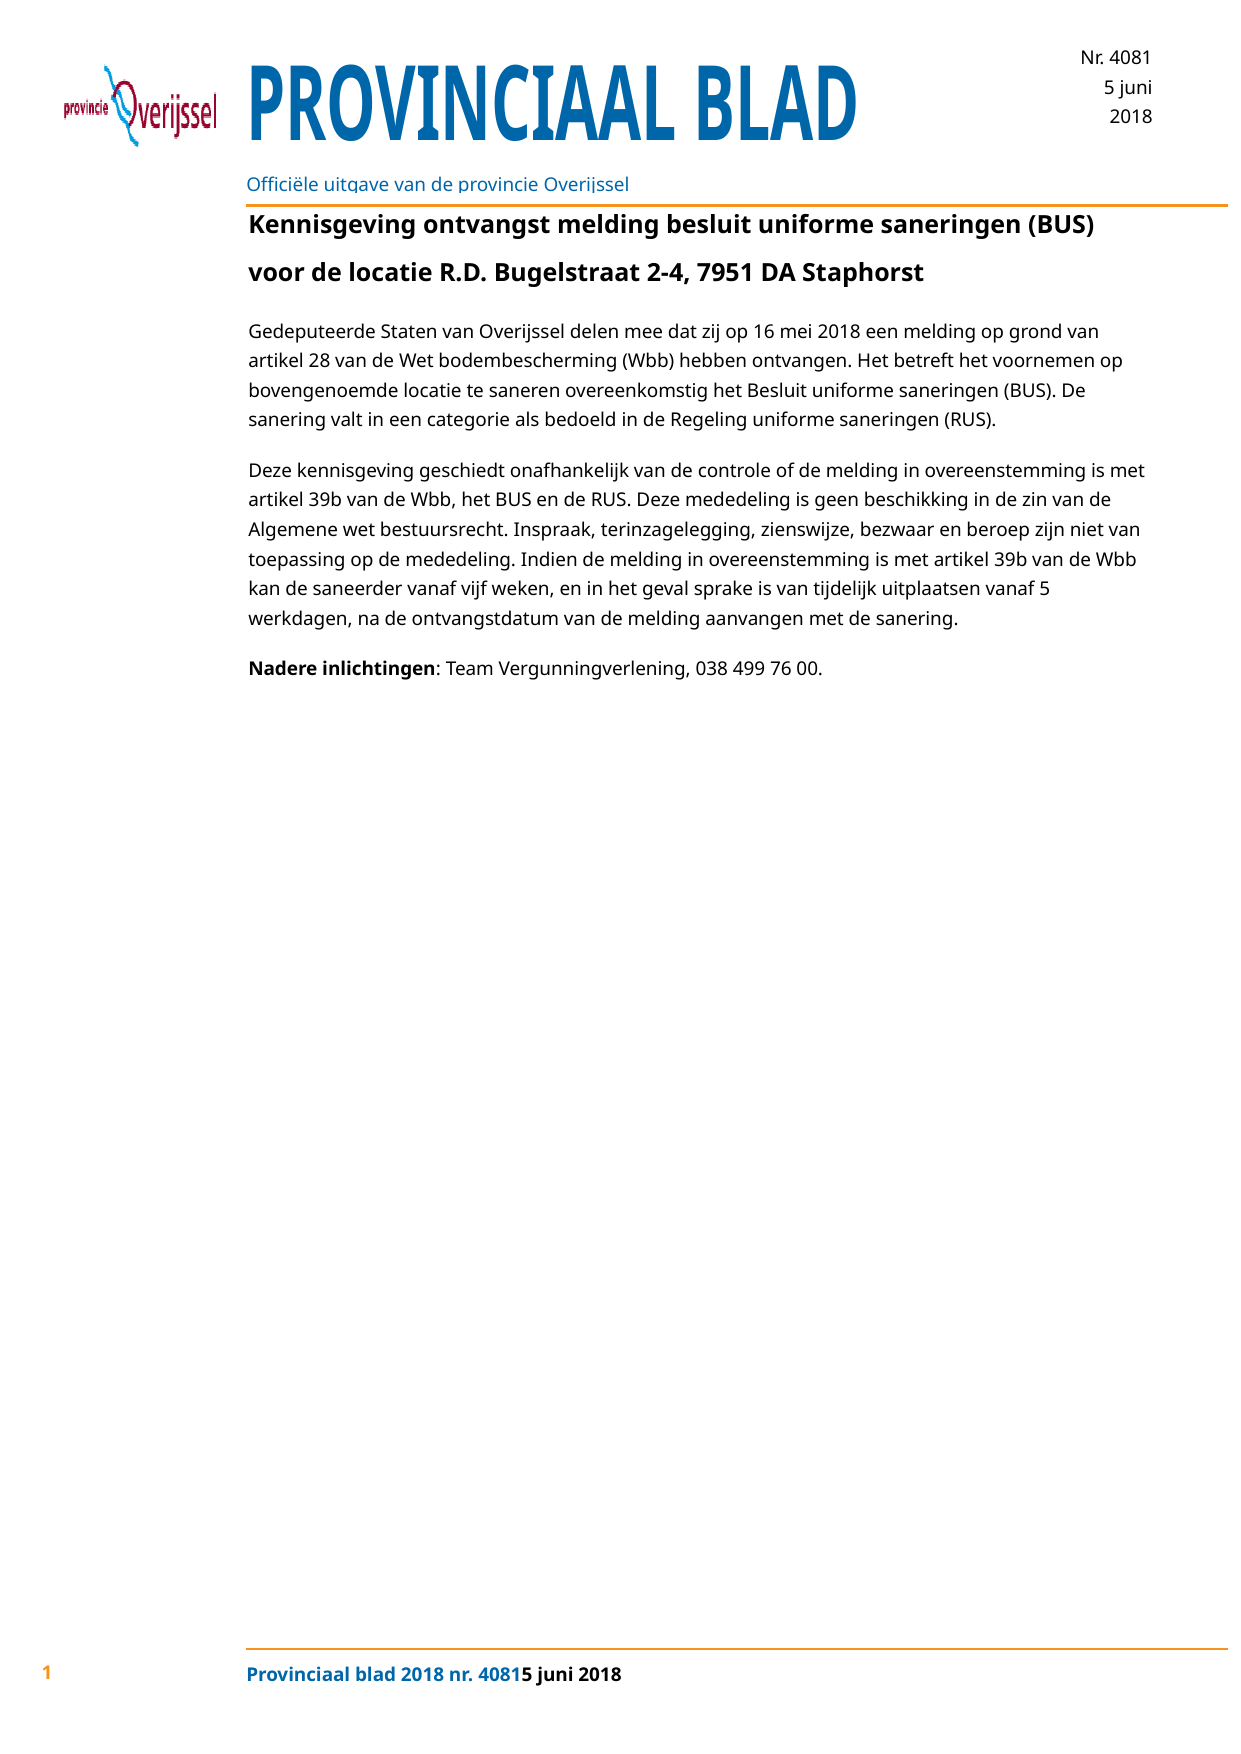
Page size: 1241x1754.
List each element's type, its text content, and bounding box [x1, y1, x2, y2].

text Deze kennisgeving geschiedt onafhankelijk van de controle of de melding in overeenstemming is met artikel 39b van de Wbb, het BUS en de RUS. Deze mededeling is geen beschikking in de zin van de Algemene wet bestuursrecht. Inspraak, terinzagelegging, zienswijze, bezwaar en beroep zijn niet van toepassing op de mededeling. Indien de melding in overeenstemming is met artikel 39b van de Wbb kan de saneerder vanaf vijf weken, en in het geval sprake is van tijdelijk uitplaatsen vanaf 5 werkdagen, na de ontvangstdatum van de melding aanvangen met de sanering. [248, 457, 1152, 631]
text Kennisgeving ontvangst melding besluit uniforme saneringen (BUS) voor de locatie R.D. Bugelstraat 2-4, 7951 DA Staphorst [248, 207, 1152, 288]
text Nadere inlichtingen: Team Vergunningverlening, 038 499 76 00. [248, 655, 1152, 681]
picture [41, 47, 231, 172]
text Gedeputeerde Staten van Overijssel delen mee dat zij op 16 mei 2018 een melding op grond van artikel 28 van de Wet bodembescherming (Wbb) hebben ontvangen. Het betreft het voornemen op bovengenoemde locatie te saneren overeenkomstig het Besluit uniforme saneringen (BUS). De sanering valt in een categorie als bedoeld in de Regeling uniforme saneringen (RUS). [248, 318, 1152, 432]
